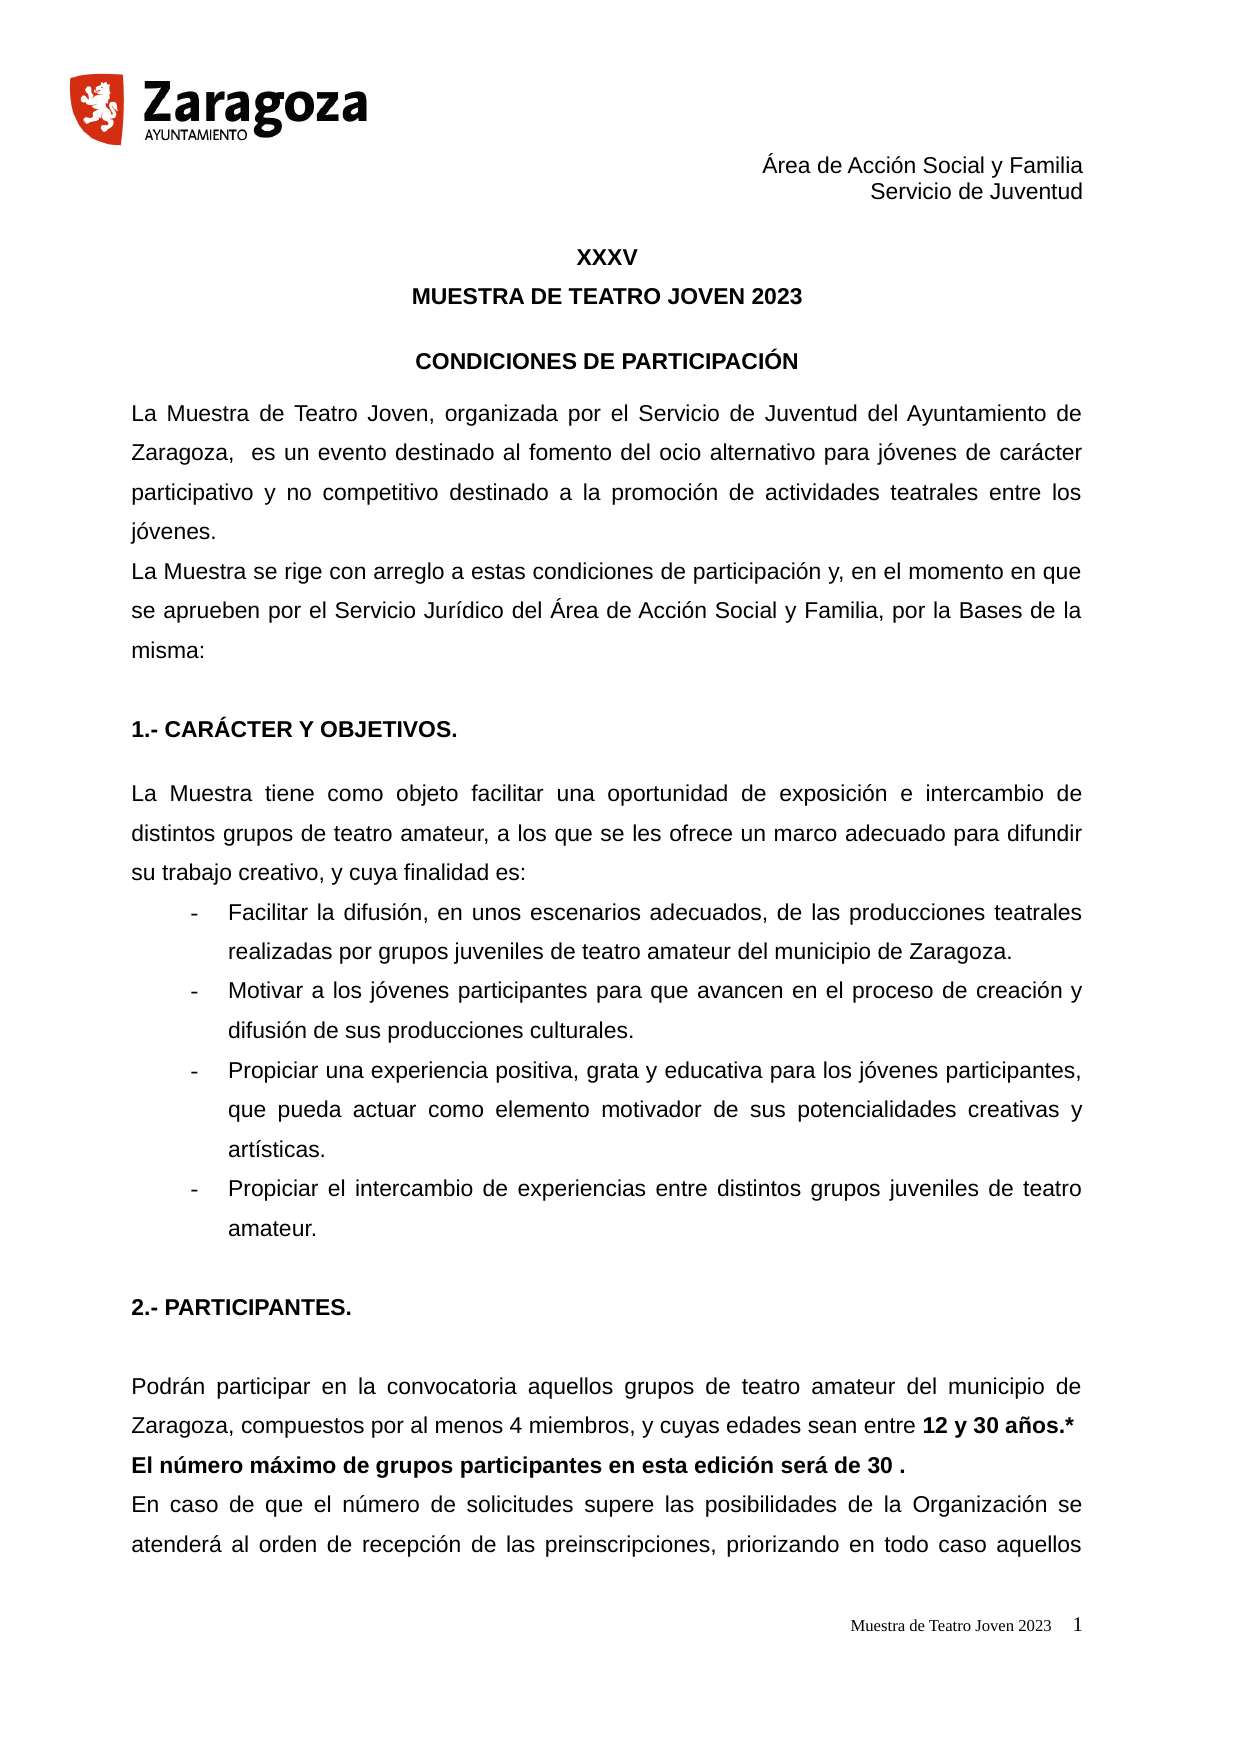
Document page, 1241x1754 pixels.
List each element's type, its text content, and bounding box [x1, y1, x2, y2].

text Servicio de Juventud [131, 178, 1083, 204]
list Motivar a los jóvenes participantes para que avancen en el proceso de creación y difusión de sus producciones culturales. [190, 977, 1083, 1043]
list Propiciar una experiencia positiva, grata y educativa para los jóvenes participantes, que pueda actuar como elemento motivador de sus potencialidades creativas y artísticas. [190, 1057, 1083, 1162]
picture [65, 70, 371, 150]
text En caso de que el número de solicitudes supere las posibilidades de la Organización se atenderá al orden de recepción de las preinscripciones, priorizando en todo caso aquellos [131, 1491, 1083, 1557]
text La Muestra se rige con arreglo a estas condiciones de participación y, en el momento en que se aprueben por el Servicio Jurídico del Área de Acción Social y Familia, por la Bases de la misma: [131, 558, 1083, 663]
text Área de Acción Social y Familia [131, 152, 1083, 178]
title XXXV [131, 244, 1083, 270]
text La Muestra de Teatro Joven, organizada por el Servicio de Juventud del Ayuntamiento de Zaragoza, es un evento destinado al fomento del ocio alternativo para jóvenes de carácter participativo y no competitivo destinado a la promoción de actividades teatrales entre los jóvenes. [131, 400, 1083, 544]
text El número máximo de grupos participantes en esta edición será de 30 . [131, 1452, 1083, 1478]
title MUESTRA DE TEATRO JOVEN 2023 [131, 283, 1083, 309]
text 1.- CARÁCTER Y OBJETIVOS. [131, 716, 1083, 742]
list Facilitar la difusión, en unos escenarios adecuados, de las producciones teatrales realizadas por grupos juveniles de teatro amateur del municipio de Zaragoza. [190, 898, 1083, 964]
list Propiciar el intercambio de experiencias entre distintos grupos juveniles de teatro amateur. [190, 1175, 1083, 1241]
subtitle CONDICIONES DE PARTICIPACIÓN [131, 348, 1083, 374]
text La Muestra tiene como objeto facilitar una oportunidad de exposición e intercambio de distintos grupos de teatro amateur, a los que se les ofrece un marco adecuado para difundir su trabajo creativo, y cuya finalidad es: [131, 780, 1083, 885]
text 2.- PARTICIPANTES. [131, 1294, 1083, 1320]
text Podrán participar en la convocatoria aquellos grupos de teatro amateur del municipio de Zaragoza, compuestos por al menos 4 miembros, y cuyas edades sean entre 12 y 30 años.* [131, 1373, 1083, 1438]
